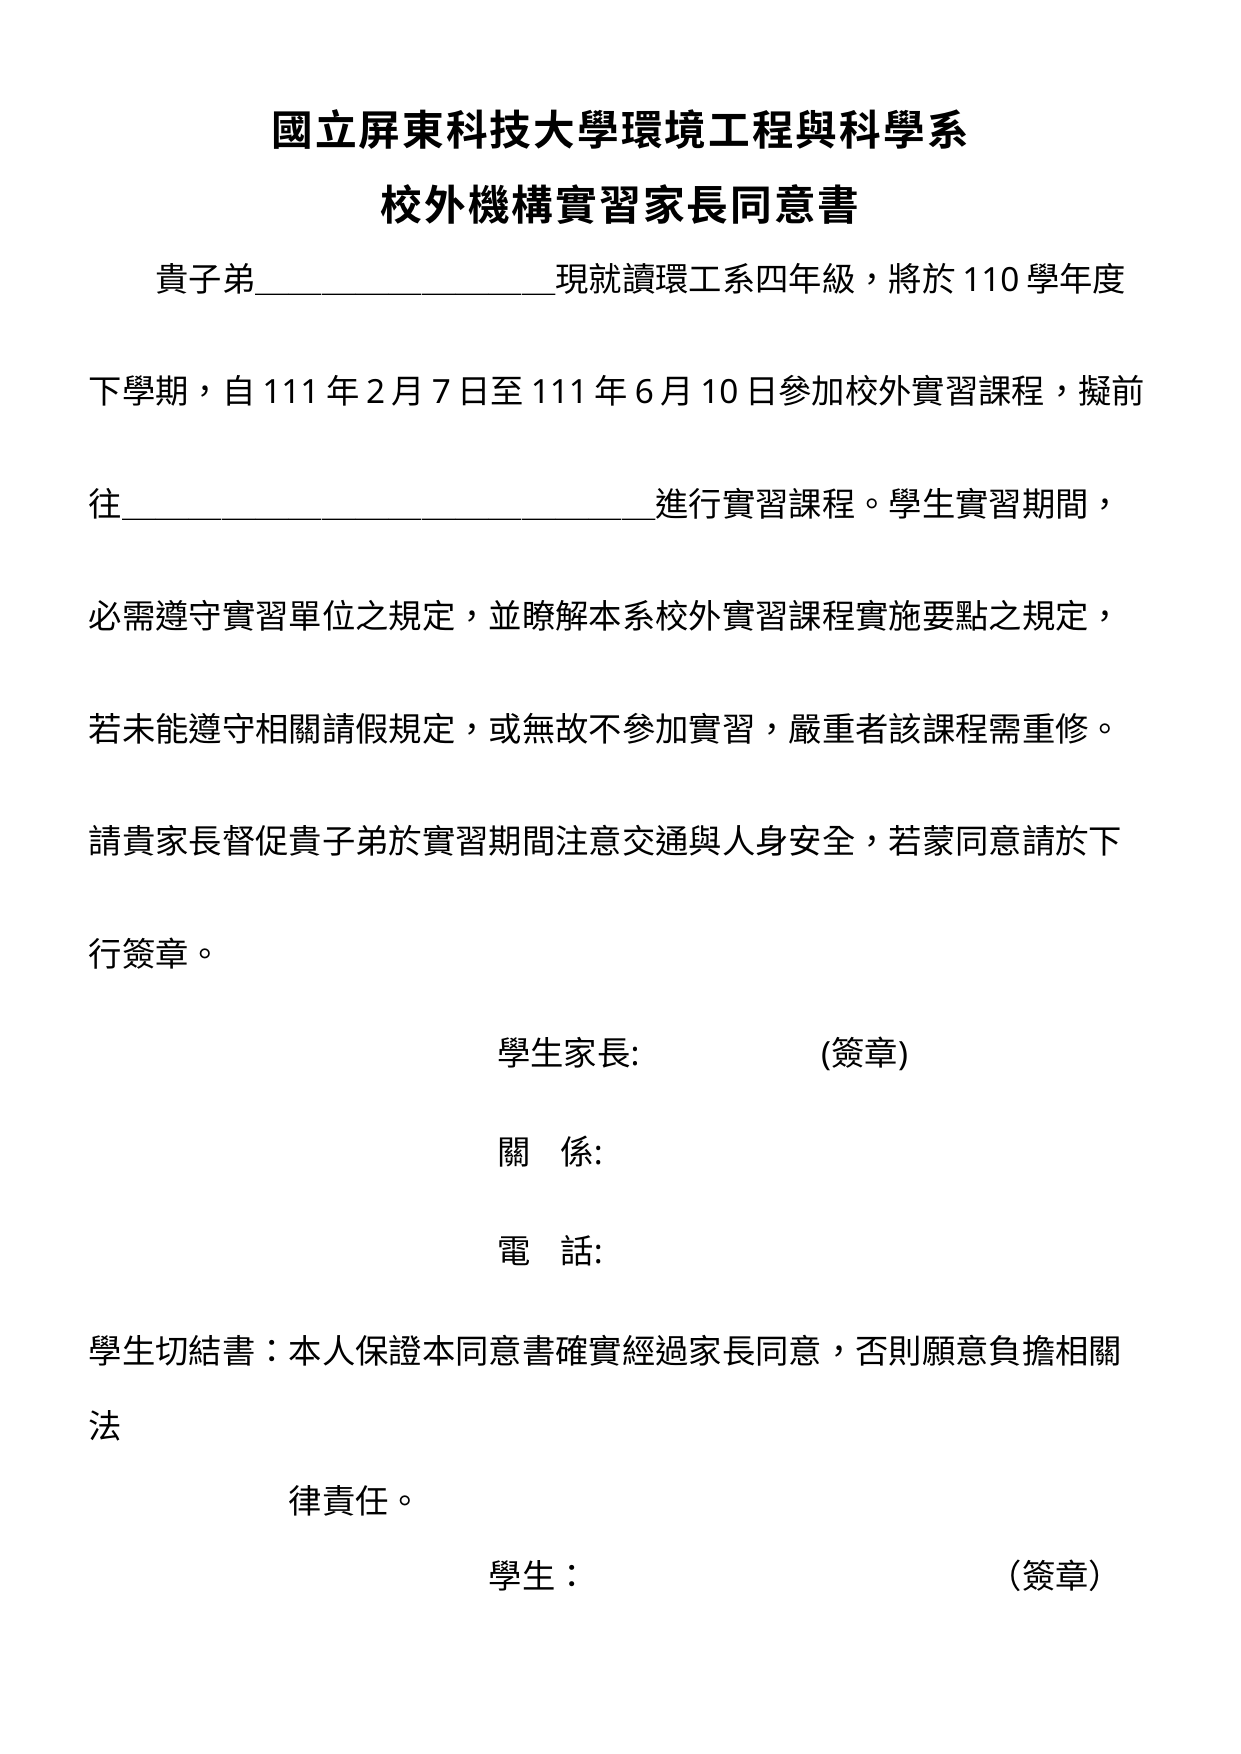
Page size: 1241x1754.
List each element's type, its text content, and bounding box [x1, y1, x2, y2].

text 關 係: [164, 1113, 1152, 1188]
text 電 話: [164, 1212, 1152, 1287]
text 學生家長: (簽章) [164, 1013, 1152, 1088]
text 學生： （簽章） [89, 1536, 1152, 1611]
text 貴子弟＿＿＿＿＿＿＿＿＿現就讀環工系四年級，將於110學年度下學期，自111年2月7日至111年6月10日參加校外實習課程，擬前往＿＿＿＿＿＿＿＿＿＿＿＿＿＿＿＿進行實習課程。學生實習期間，必需遵守實習單位之規定，並瞭解本系校外實習課程實施要點之規定，若未能遵守相關請假規定，或無故不參加實習，嚴重者該課程需重修。請貴家長督促貴子弟於實習期間注意交通與人身安全，若蒙同意請於下行簽章。 [89, 239, 1152, 989]
text 律責任。 [89, 1461, 1152, 1536]
text 國立屏東科技大學環境工程與科學系 [89, 89, 1152, 164]
text 學生切結書：本人保證本同意書確實經過家長同意，否則願意負擔相關法 [89, 1311, 1152, 1461]
text 校外機構實習家長同意書 [89, 164, 1152, 239]
